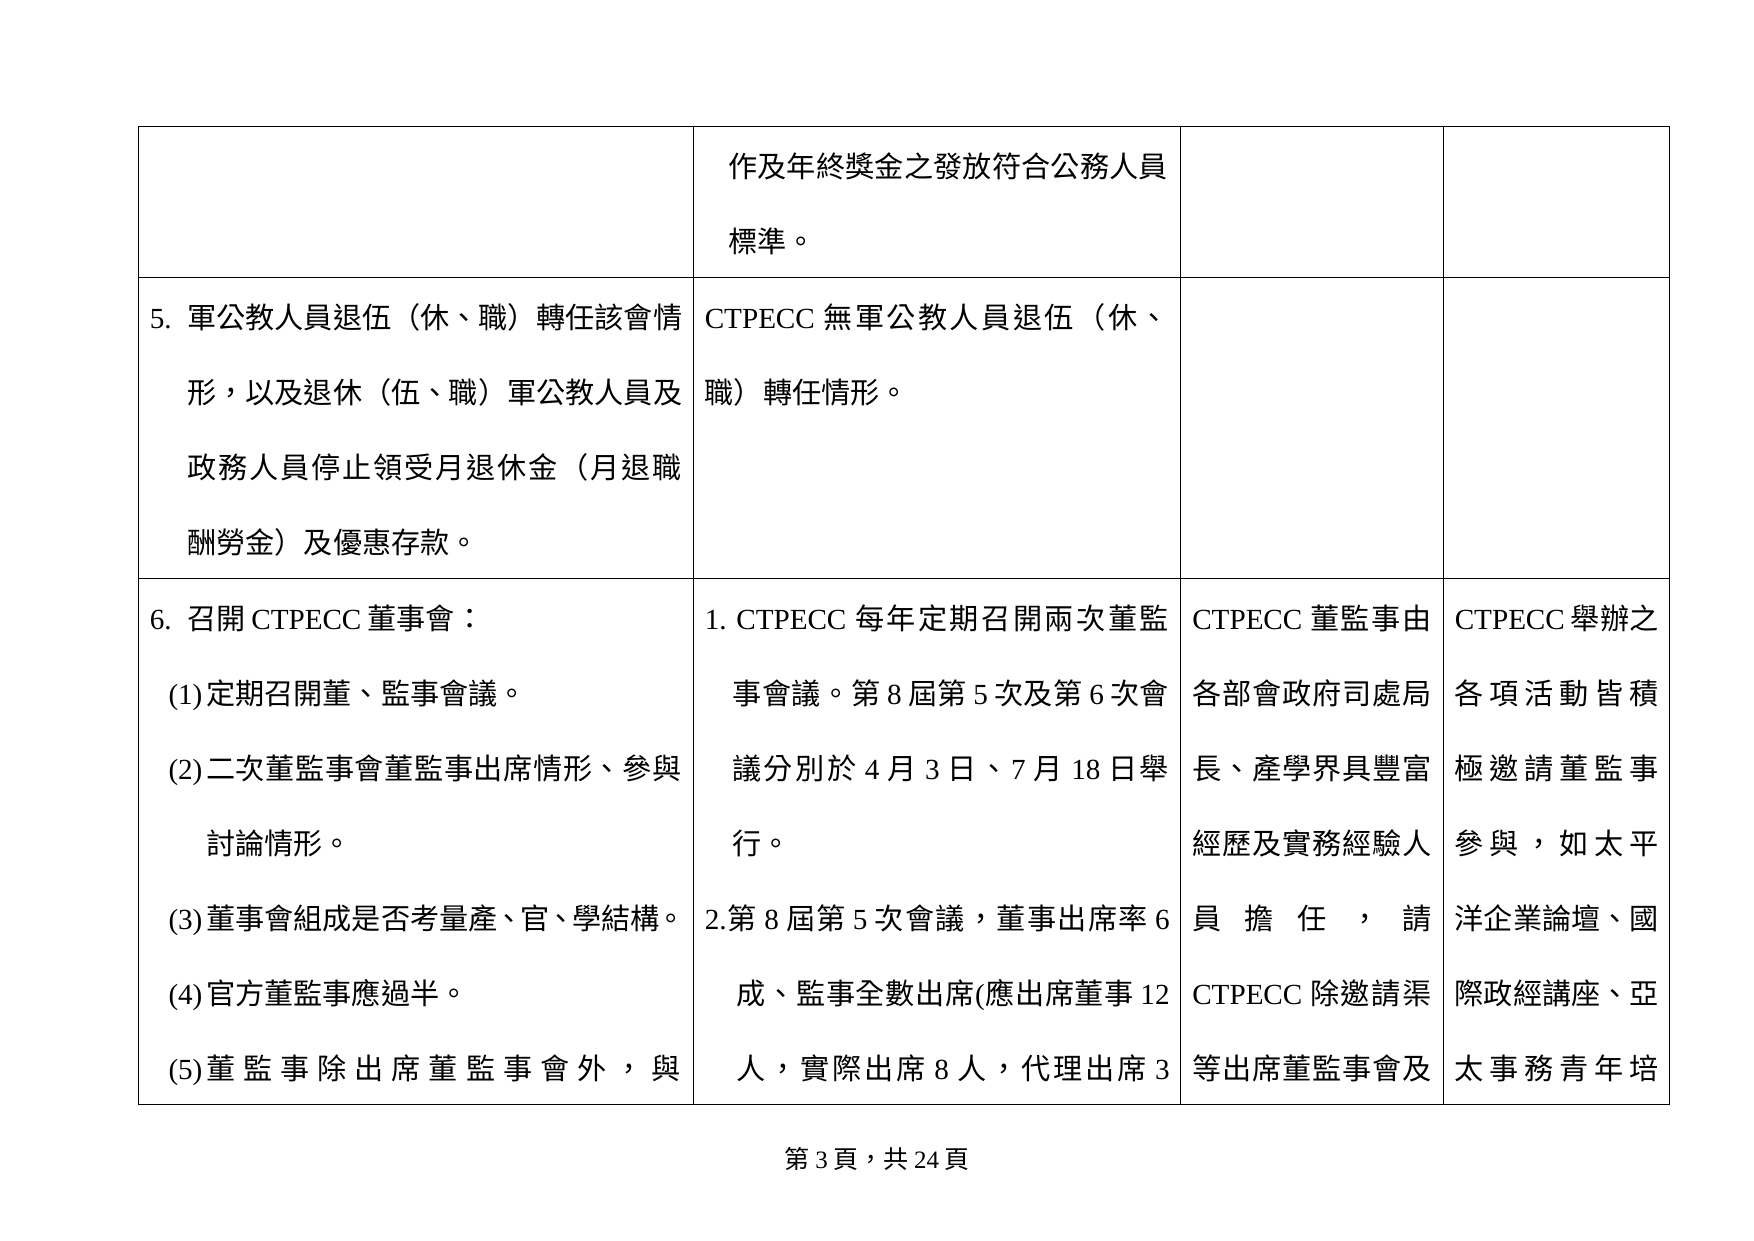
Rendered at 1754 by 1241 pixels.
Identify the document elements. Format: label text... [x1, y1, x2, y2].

table_cell [1444, 127, 1669, 277]
table_cell 1. CTPECC每年定期召開兩次董監事會議。第8屆第5次及第6次會議分別於4月3日、7月18日舉行。 2.第8屆第5次會議，董事出席率6成、監事全數出席(應出席董事12人，實際出席8人，代理出席3 [694, 579, 1180, 1104]
table_cell [1444, 278, 1669, 578]
table_cell CTPECC董監事由各部會政府司處局長、產學界具豐富經歷及實務經驗人員擔任，請CTPECC除邀請渠等出席董監事會及 [1181, 579, 1443, 1104]
table_cell [139, 127, 693, 277]
table_cell CTPECC無軍公教人員退伍（休、職）轉任情形。 [694, 278, 1180, 578]
table_cell [1181, 127, 1443, 277]
table_cell 召開CTPECC董事會： 定期召開董、監事會議。 二次董監事會董監事出席情形、參與討論情形。 董事會組成是否考量產、官、學結構。 官方董監事應過半。 董監事除出席董監事會外，與CTPECC之互動情形。 [139, 579, 693, 1104]
table_cell 軍公教人員退伍（休、職）轉任該會情形，以及退休（伍、職）軍公教人員及政務人員停止領受月退休金（月退職酬勞金）及優惠存款。 [139, 278, 693, 578]
table_cell [1181, 278, 1443, 578]
table_cell 作及年終獎金之發放符合公務人員標準。 [694, 127, 1180, 277]
table_cell CTPECC舉辦之各項活動皆積極邀請董監事參與，如太平洋企業論壇、國際政經講座、亞太事務青年培 [1444, 579, 1669, 1104]
